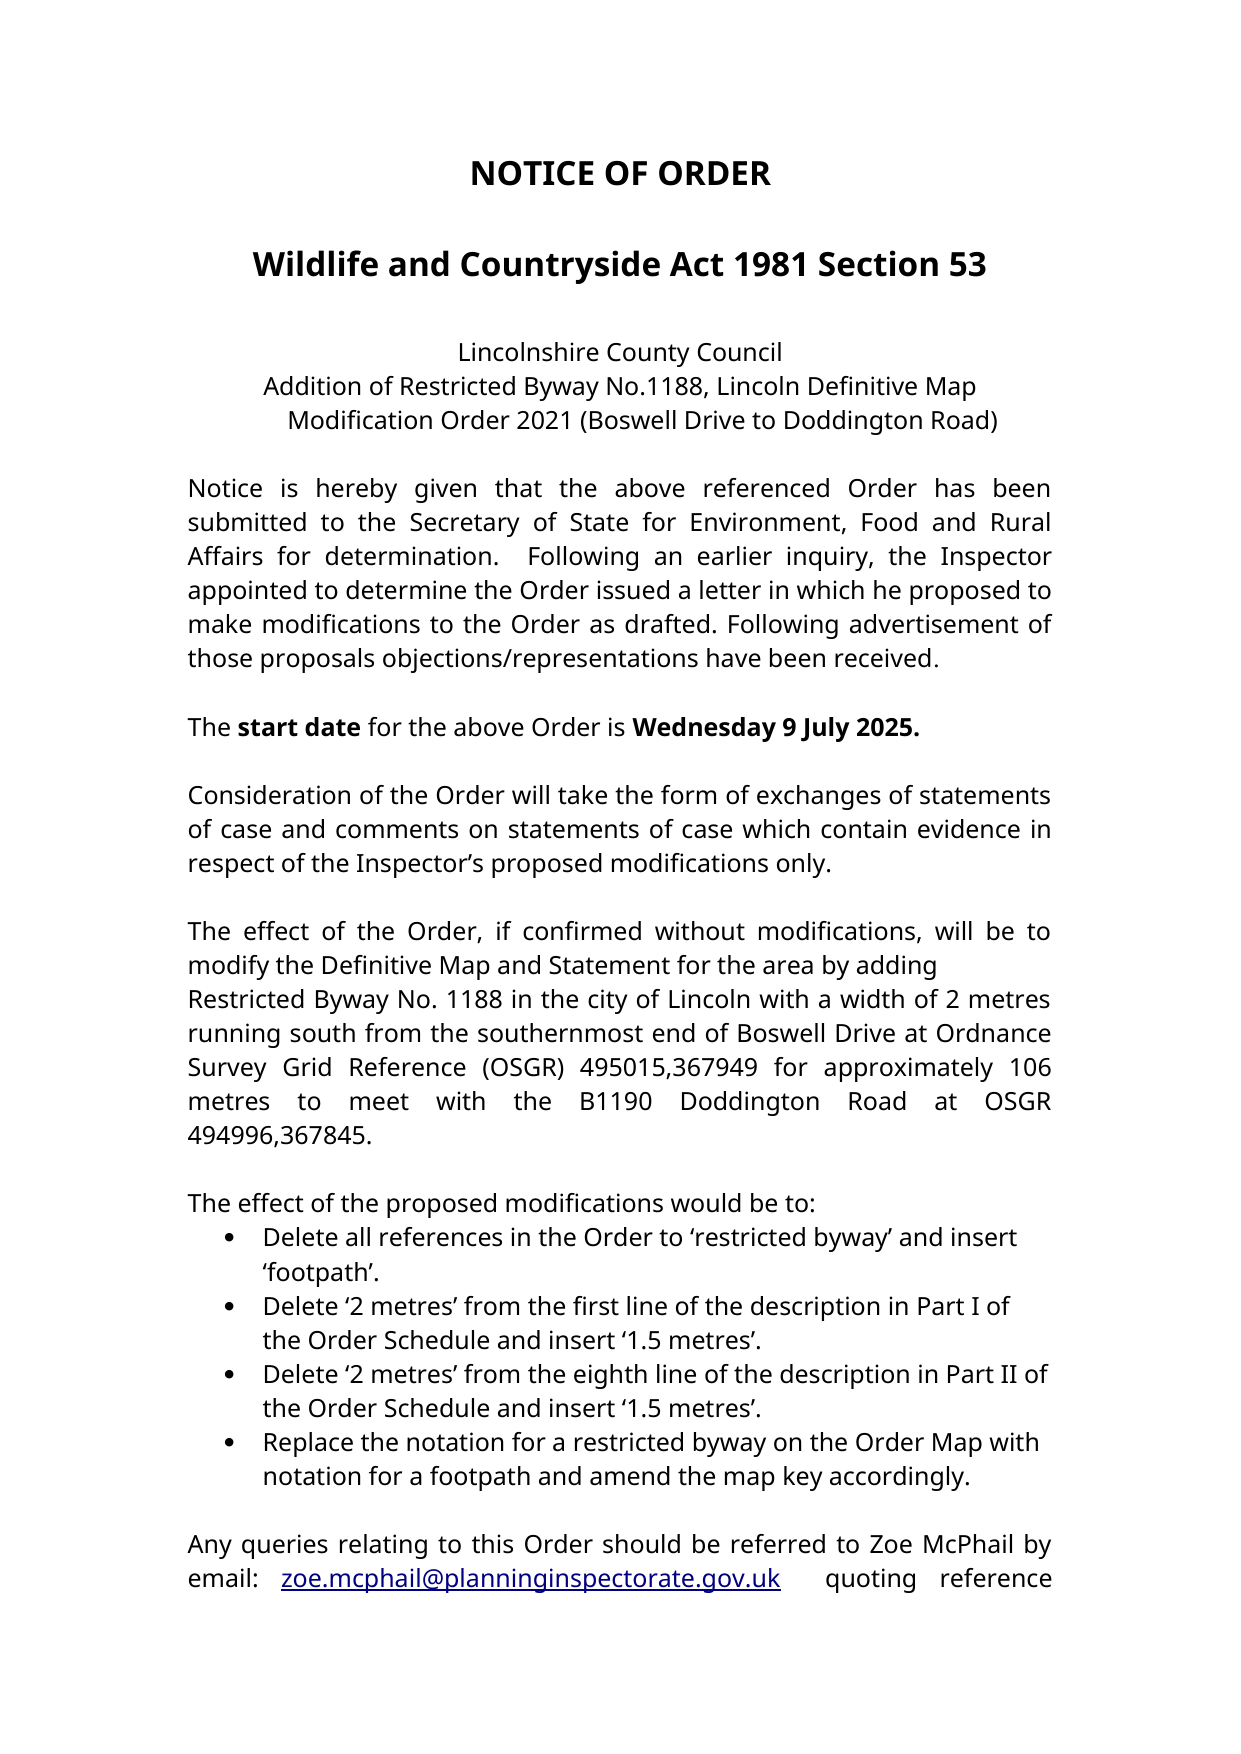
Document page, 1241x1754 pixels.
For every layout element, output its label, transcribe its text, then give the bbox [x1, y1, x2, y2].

list Delete all references in the Order to ‘restricted byway’ and insert ‘footpath’. [225, 1220, 1053, 1288]
text Lincolnshire County Council [187, 334, 1053, 368]
text Addition of Restricted Byway No.1188, Lincoln Definitive Map Modification Order 2021 (Boswell Drive to Doddington Road) [187, 368, 1053, 437]
text Wildlife and Countryside Act 1981 Section 53 [187, 241, 1053, 286]
list Delete ‘2 metres’ from the first line of the description in Part I of the Order Schedule and insert ‘1.5 metres’. [225, 1288, 1053, 1356]
text NOTICE OF ORDER [187, 150, 1053, 195]
text The effect of the proposed modifications would be to: [187, 1186, 1053, 1220]
text Any queries relating to this Order should be referred to Zoe McPhail by email: zoe.mcphail@planninginspectorate.gov.uk quoting reference [187, 1527, 1053, 1595]
list Replace the notation for a restricted byway on the Order Map with notation for a footpath and amend the map key accordingly. [225, 1424, 1053, 1493]
text Notice is hereby given that the above referenced Order has been submitted to the Secretary of State for Environment, Food and Rural Affairs for determination. Following an earlier inquiry, the Inspector appointed to determine the Order issued a letter in which he proposed to make modifications to the Order as drafted. Following advertisement of those proposals objections/representations have been received. [187, 471, 1053, 675]
list Delete ‘2 metres’ from the eighth line of the description in Part II of the Order Schedule and insert ‘1.5 metres’. [225, 1356, 1053, 1424]
text The start date for the above Order is Wednesday 9 July 2025. [187, 709, 1053, 743]
text The effect of the Order, if confirmed without modifications, will be to modify the Definitive Map and Statement for the area by adding [187, 913, 1053, 982]
text Restricted Byway No. 1188 in the city of Lincoln with a width of 2 metres running south from the southernmost end of Boswell Drive at Ordnance Survey Grid Reference (OSGR) 495015,367949 for approximately 106 metres to meet with the B1190 Doddington Road at OSGR 494996,367845. [187, 982, 1053, 1152]
text Consideration of the Order will take the form of exchanges of statements of case and comments on statements of case which contain evidence in respect of the Inspector’s proposed modifications only. [187, 777, 1053, 879]
